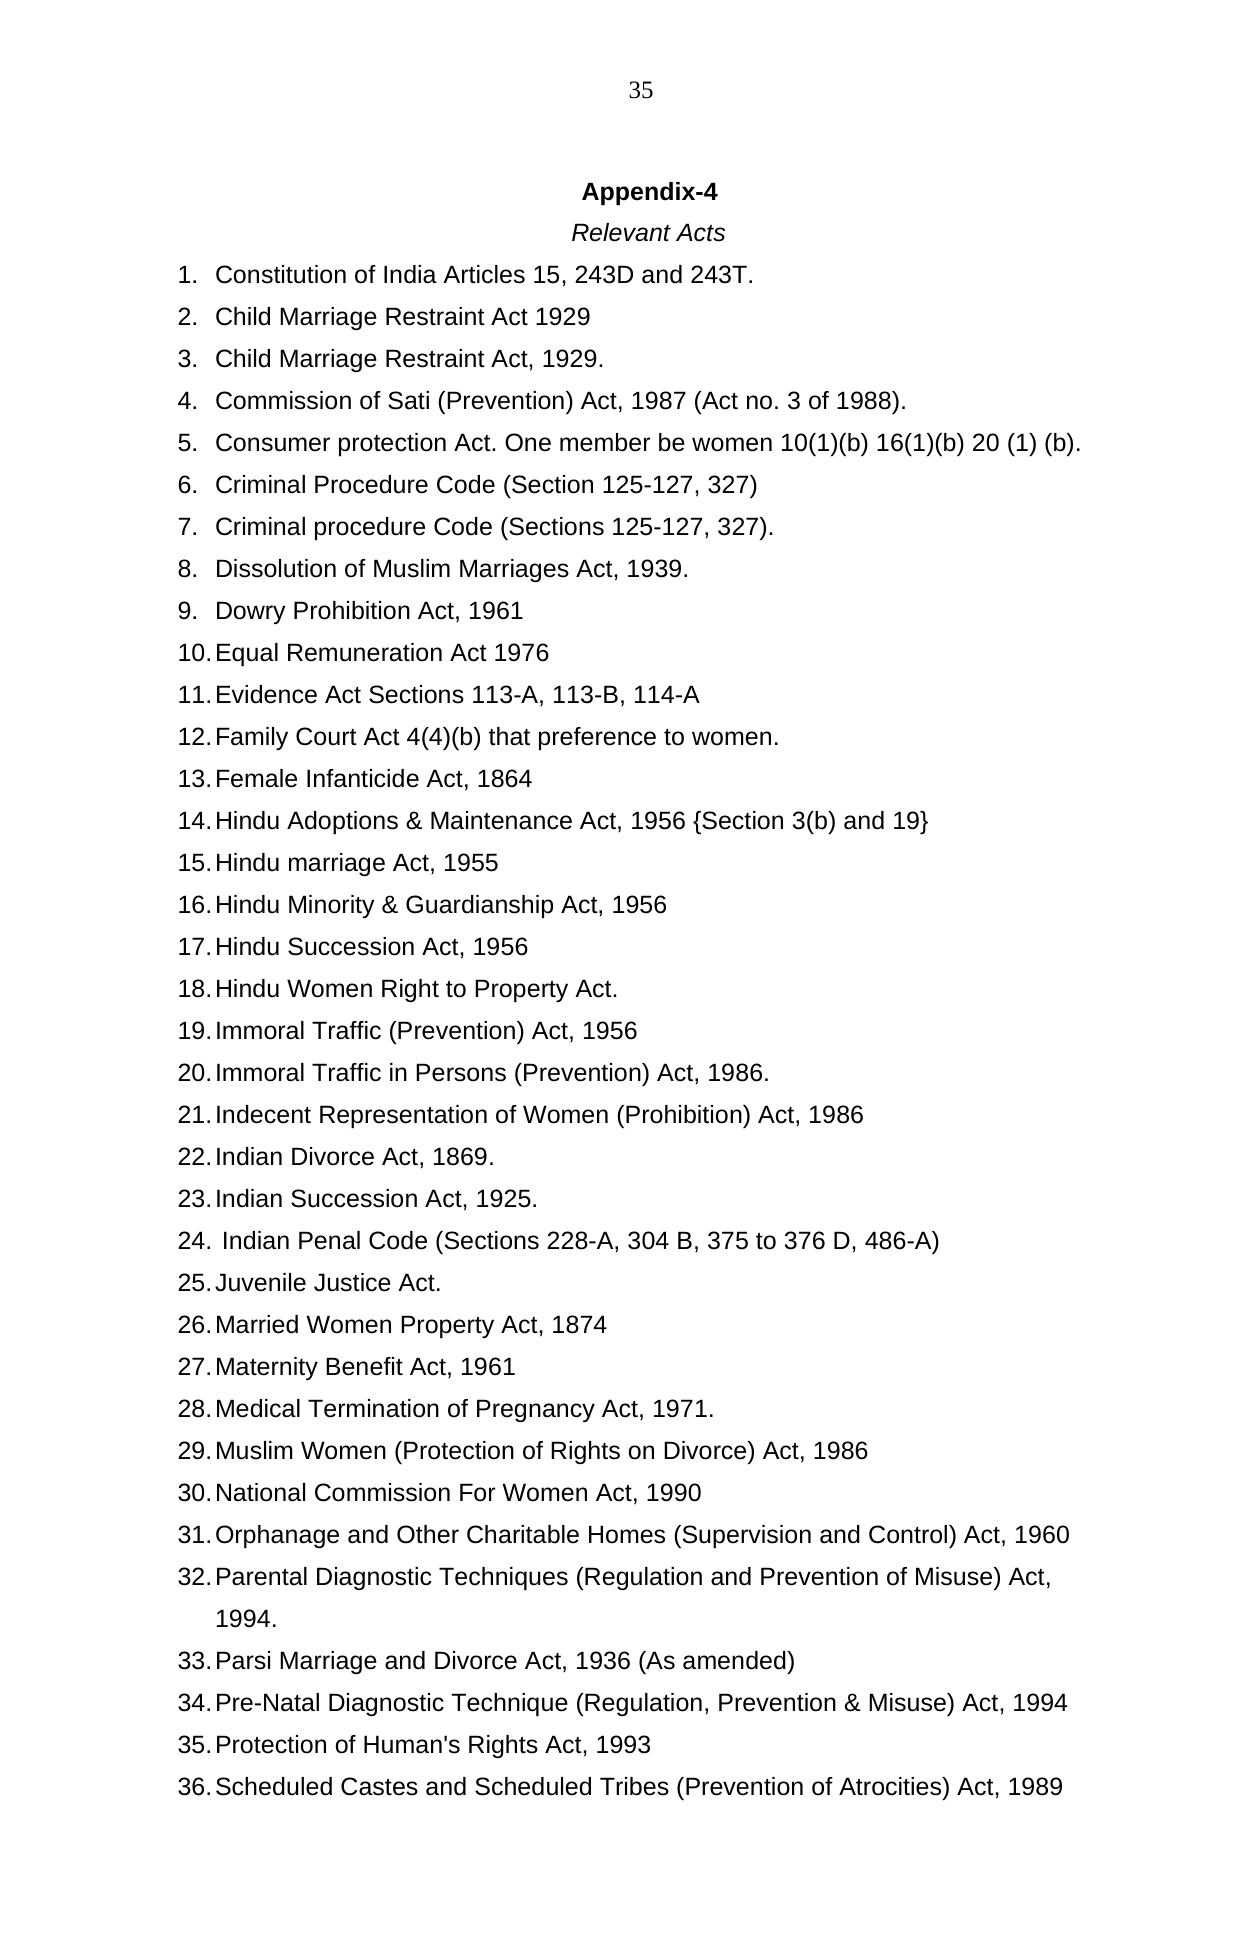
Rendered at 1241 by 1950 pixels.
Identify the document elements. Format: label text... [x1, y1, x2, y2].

list Female Infanticide Act, 1864 [177, 765, 1122, 793]
list Pre-Natal Diagnostic Technique (Regulation, Prevention & Misuse) Act, 1994 [177, 1688, 1122, 1716]
list Indian Penal Code (Sections 228-A, 304 B, 375 to 376 D, 486-A) [177, 1227, 1122, 1255]
list Hindu Succession Act, 1956 [177, 933, 1122, 961]
subtitle Appendix-4 [177, 177, 1122, 205]
list National Commission For Women Act, 1990 [177, 1478, 1122, 1507]
list Family Court Act 4(4)(b) that preference to women. [177, 723, 1122, 751]
list Dowry Prohibition Act, 1961 [177, 597, 1122, 625]
list Protection of Human's Rights Act, 1993 [177, 1730, 1122, 1758]
list Orphanage and Other Charitable Homes (Supervision and Control) Act, 1960 [177, 1521, 1122, 1548]
list Muslim Women (Protection of Rights on Divorce) Act, 1986 [177, 1437, 1122, 1464]
list Hindu marriage Act, 1955 [177, 849, 1122, 877]
list Immoral Traffic (Prevention) Act, 1956 [177, 1017, 1122, 1045]
list Criminal Procedure Code (Section 125-127, 327) [177, 471, 1122, 499]
list Medical Termination of Pregnancy Act, 1971. [177, 1394, 1122, 1423]
list Hindu Women Right to Property Act. [177, 975, 1122, 1003]
list Maternity Benefit Act, 1961 [177, 1353, 1122, 1381]
list Indian Succession Act, 1925. [177, 1185, 1122, 1213]
list Immoral Traffic in Persons (Prevention) Act, 1986. [177, 1059, 1122, 1087]
list Indecent Representation of Women (Prohibition) Act, 1986 [177, 1101, 1122, 1129]
list Indian Divorce Act, 1869. [177, 1143, 1122, 1171]
list Child Marriage Restraint Act, 1929. [177, 345, 1122, 373]
list Juvenile Justice Act. [177, 1269, 1122, 1297]
list Scheduled Castes and Scheduled Tribes (Prevention of Atrocities) Act, 1989 [177, 1772, 1122, 1800]
list Parental Diagnostic Techniques (Regulation and Prevention of Misuse) Act, 1994. [177, 1562, 1122, 1632]
list Constitution of India Articles 15, 243D and 243T. [177, 261, 1122, 289]
list Married Women Property Act, 1874 [177, 1311, 1122, 1339]
list Hindu Adoptions & Maintenance Act, 1956 {Section 3(b) and 19} [177, 807, 1122, 835]
subtitle Relevant Acts [177, 219, 1122, 247]
list Equal Remuneration Act 1976 [177, 639, 1122, 667]
list Dissolution of Muslim Marriages Act, 1939. [177, 555, 1122, 583]
list Hindu Minority & Guardianship Act, 1956 [177, 891, 1122, 919]
list Child Marriage Restraint Act 1929 [177, 303, 1122, 331]
list Criminal procedure Code (Sections 125-127, 327). [177, 513, 1122, 541]
list Consumer protection Act. One member be women 10(1)(b) 16(1)(b) 20 (1) (b). [177, 429, 1122, 457]
list Parsi Marriage and Divorce Act, 1936 (As amended) [177, 1646, 1122, 1674]
list Evidence Act Sections 113-A, 113-B, 114-A [177, 681, 1122, 709]
list Commission of Sati (Prevention) Act, 1987 (Act no. 3 of 1988). [177, 387, 1122, 415]
